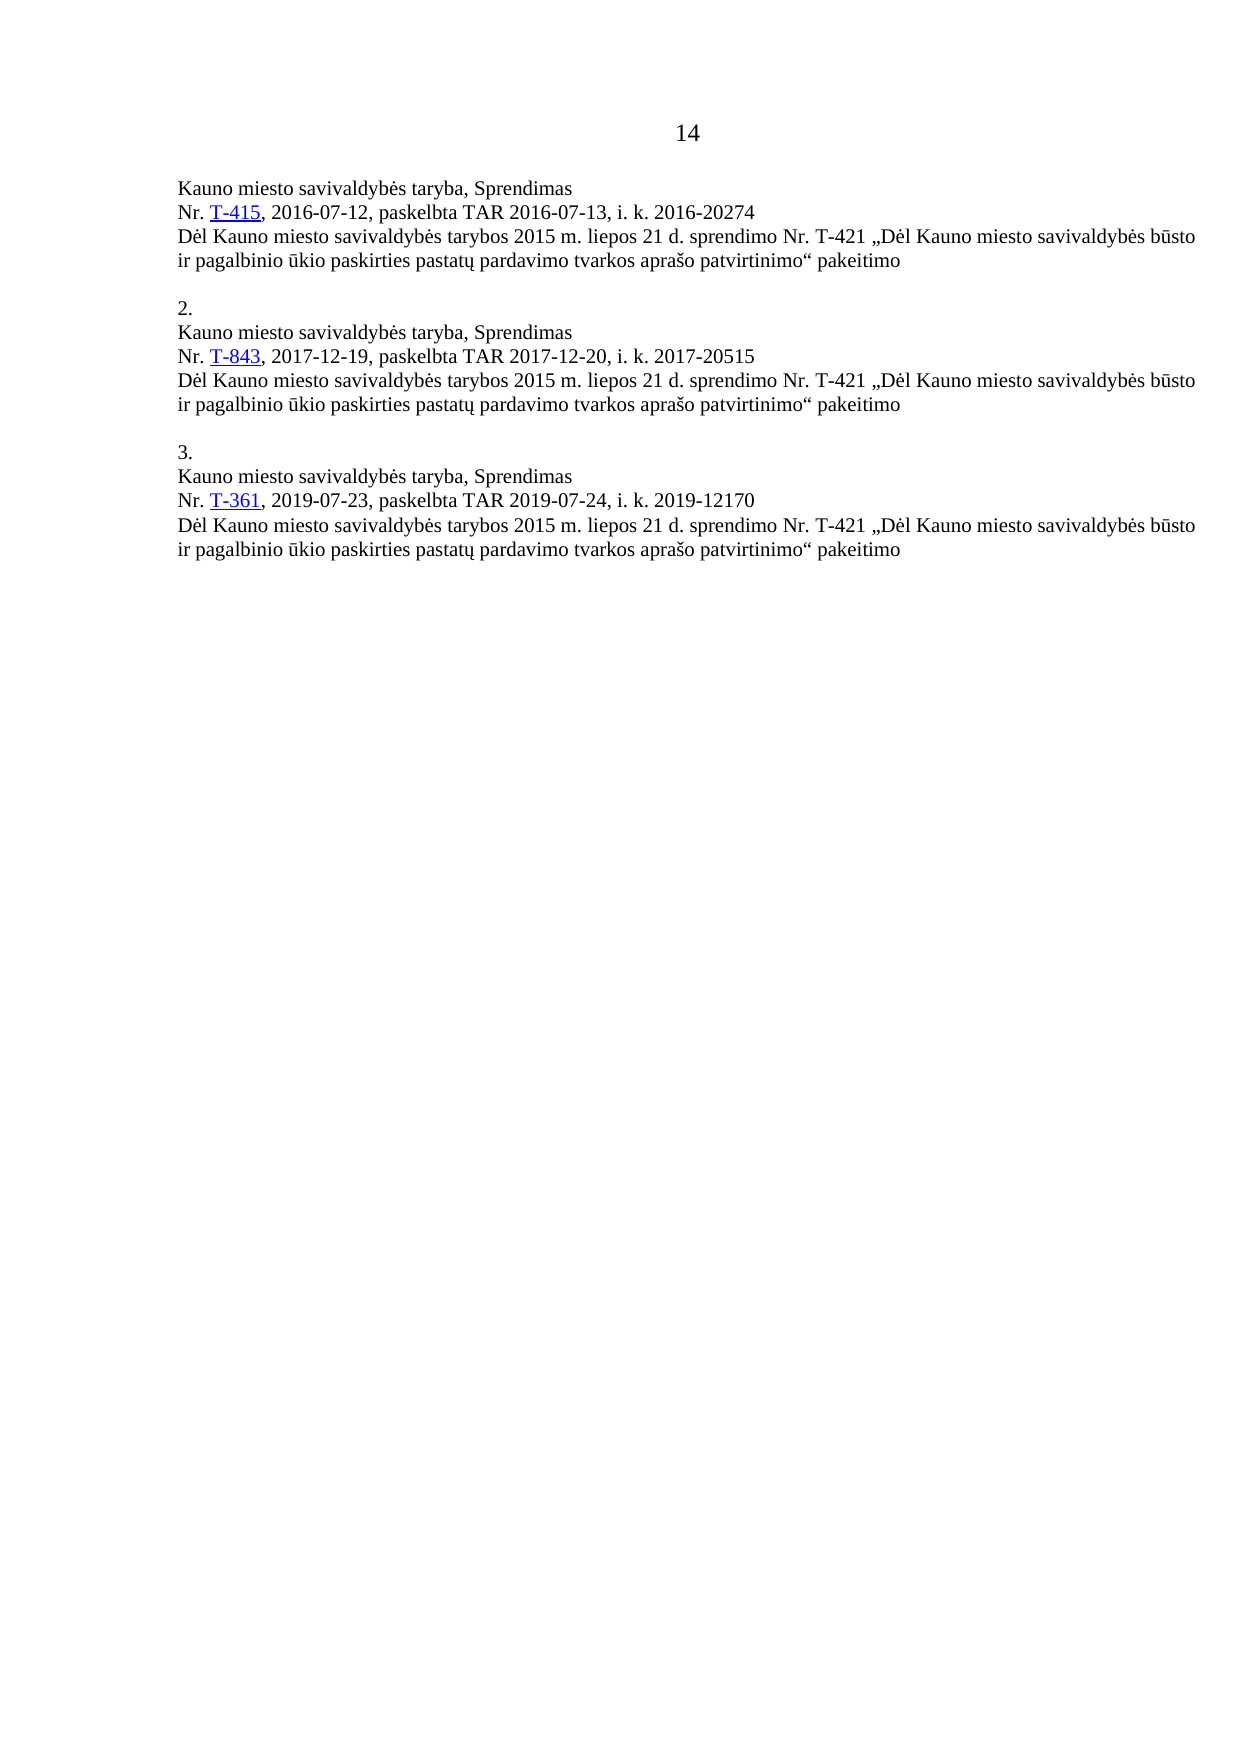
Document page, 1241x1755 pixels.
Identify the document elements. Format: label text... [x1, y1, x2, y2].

text Kauno miesto savivaldybės taryba, Sprendimas [177, 464, 1198, 488]
text Kauno miesto savivaldybės taryba, Sprendimas [177, 320, 1198, 344]
text 2. [177, 296, 1198, 320]
text Nr. T-843, 2017-12-19, paskelbta TAR 2017-12-20, i. k. 2017-20515 [177, 344, 1198, 368]
text 3. [177, 440, 1198, 464]
text Nr. T-415, 2016-07-12, paskelbta TAR 2016-07-13, i. k. 2016-20274 [177, 200, 1198, 224]
text Dėl Kauno miesto savivaldybės tarybos 2015 m. liepos 21 d. sprendimo Nr. T-421 „Dėl Kauno miesto savivaldybės būsto ir pagalbinio ūkio paskirties pastatų pardavimo tvarkos aprašo patvirtinimo“ pakeitimo [177, 224, 1198, 272]
text Dėl Kauno miesto savivaldybės tarybos 2015 m. liepos 21 d. sprendimo Nr. T-421 „Dėl Kauno miesto savivaldybės būsto ir pagalbinio ūkio paskirties pastatų pardavimo tvarkos aprašo patvirtinimo“ pakeitimo [177, 512, 1198, 561]
text Nr. T-361, 2019-07-23, paskelbta TAR 2019-07-24, i. k. 2019-12170 [177, 488, 1198, 512]
text Kauno miesto savivaldybės taryba, Sprendimas [177, 176, 1198, 200]
text Dėl Kauno miesto savivaldybės tarybos 2015 m. liepos 21 d. sprendimo Nr. T-421 „Dėl Kauno miesto savivaldybės būsto ir pagalbinio ūkio paskirties pastatų pardavimo tvarkos aprašo patvirtinimo“ pakeitimo [177, 368, 1198, 416]
